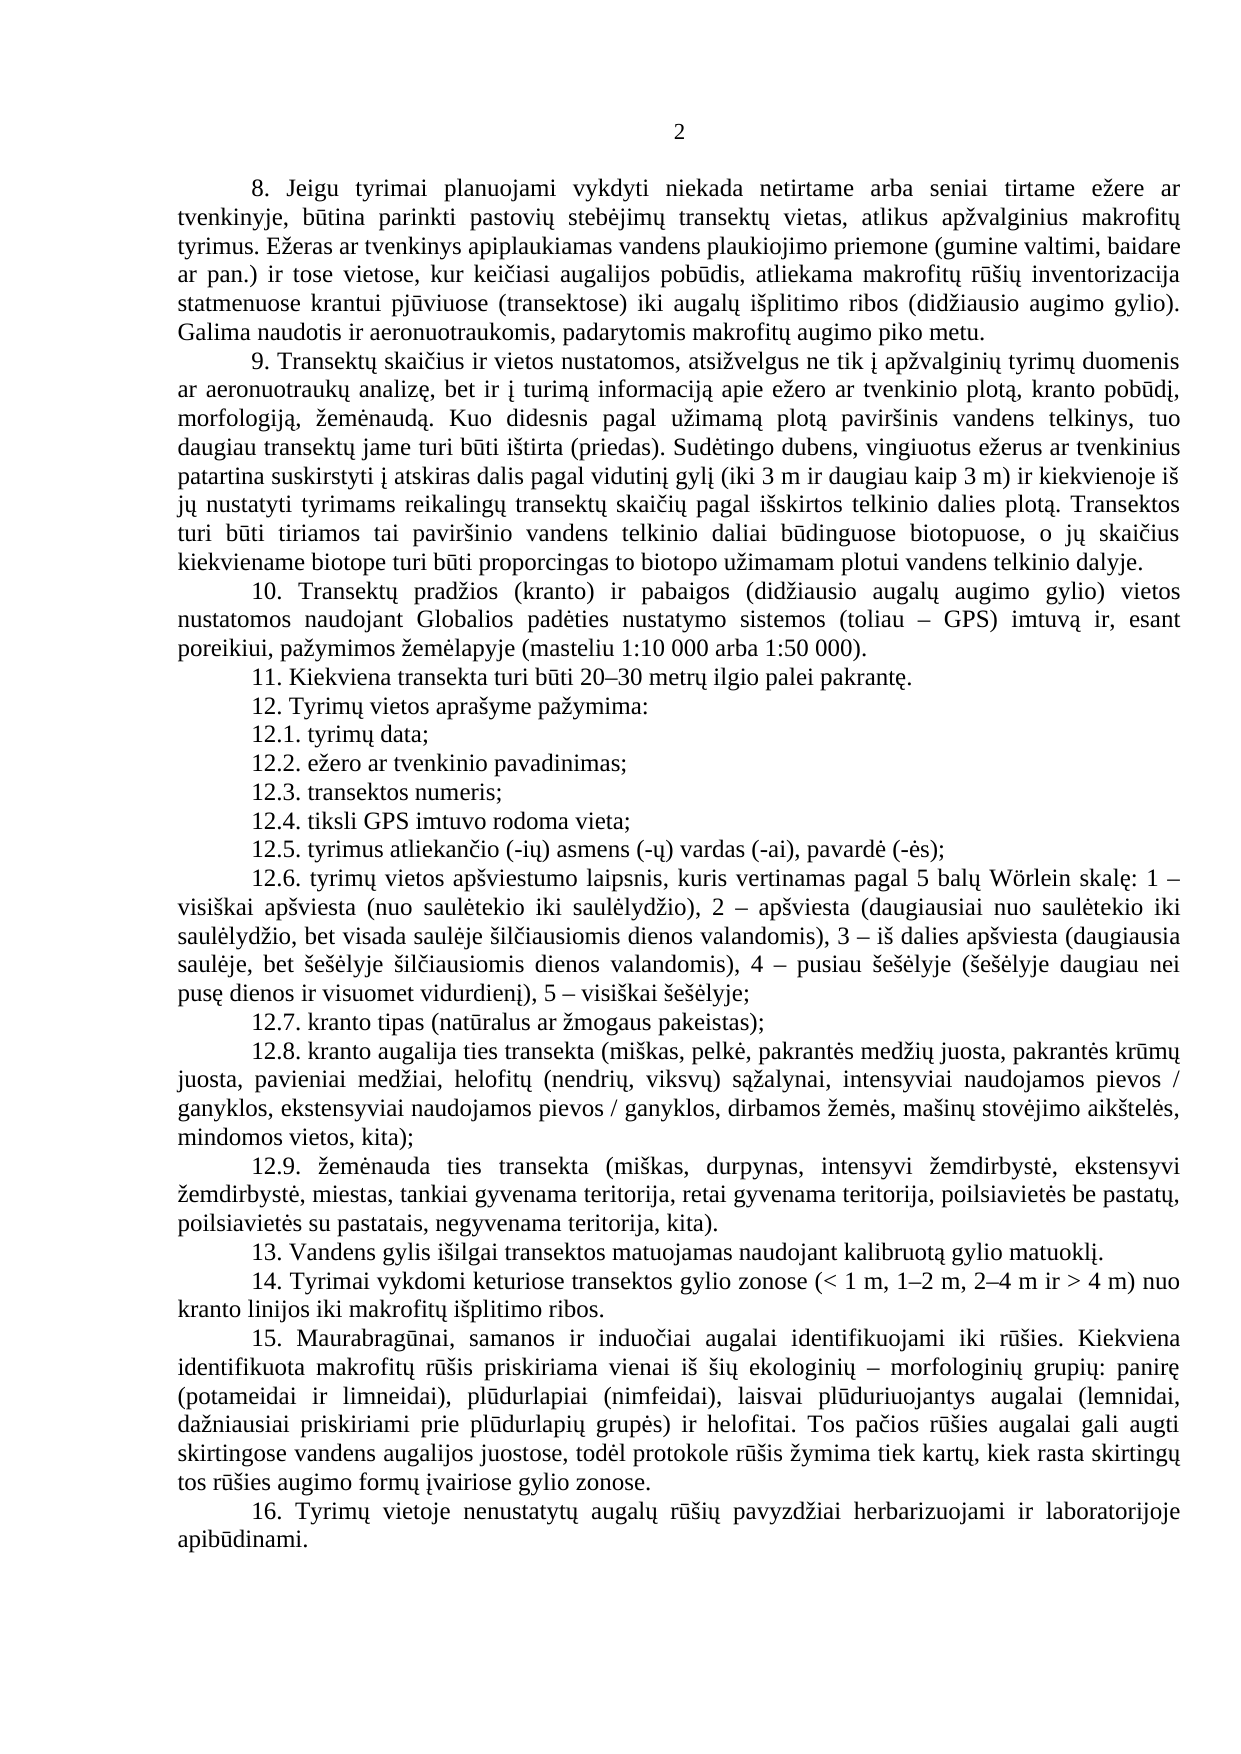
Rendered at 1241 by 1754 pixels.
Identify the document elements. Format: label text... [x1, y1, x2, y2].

text 12.6. tyrimų vietos apšviestumo laipsnis, kuris vertinamas pagal 5 balų Wörlein skalę: 1 – visiškai apšviesta (nuo saulėtekio iki saulėlydžio), 2 – apšviesta (daugiausiai nuo saulėtekio iki saulėlydžio, bet visada saulėje šilčiausiomis dienos valandomis), 3 – iš dalies apšviesta (daugiausia saulėje, bet šešėlyje šilčiausiomis dienos valandomis), 4 – pusiau šešėlyje (šešėlyje daugiau nei pusę dienos ir visuomet vidurdienį), 5 – visiškai šešėlyje; [177, 863, 1181, 1007]
text 12.5. tyrimus atliekančio (-ių) asmens (-ų) vardas (-ai), pavardė (-ės); [177, 834, 1181, 863]
text 8. Jeigu tyrimai planuojami vykdyti niekada netirtame arba seniai tirtame ežere ar tvenkinyje, būtina parinkti pastovių stebėjimų transektų vietas, atlikus apžvalginius makrofitų tyrimus. Ežeras ar tvenkinys apiplaukiamas vandens plaukiojimo priemone (gumine valtimi, baidare ar pan.) ir tose vietose, kur keičiasi augalijos pobūdis, atliekama makrofitų rūšių inventorizacija statmenuose krantui pjūviuose (transektose) iki augalų išplitimo ribos (didžiausio augimo gylio). Galima naudotis ir aeronuotraukomis, padarytomis makrofitų augimo piko metu. [177, 173, 1181, 346]
text 16. Tyrimų vietoje nenustatytų augalų rūšių pavyzdžiai herbarizuojami ir laboratorijoje apibūdinami. [177, 1496, 1181, 1553]
text 12.7. kranto tipas (natūralus ar žmogaus pakeistas); [177, 1007, 1181, 1036]
text 12.9. žemėnauda ties transekta (miškas, durpynas, intensyvi žemdirbystė, ekstensyvi žemdirbystė, miestas, tankiai gyvenama teritorija, retai gyvenama teritorija, poilsiavietės be pastatų, poilsiavietės su pastatais, negyvenama teritorija, kita). [177, 1151, 1181, 1237]
text 12.3. transektos numeris; [177, 777, 1181, 806]
text 12.1. tyrimų data; [177, 719, 1181, 748]
text 12. Tyrimų vietos aprašyme pažymima: [177, 691, 1181, 719]
text 12.2. ežero ar tvenkinio pavadinimas; [177, 748, 1181, 777]
text 12.8. kranto augalija ties transekta (miškas, pelkė, pakrantės medžių juosta, pakrantės krūmų juosta, pavieniai medžiai, helofitų (nendrių, viksvų) sąžalynai, intensyviai naudojamos pievos / ganyklos, ekstensyviai naudojamos pievos / ganyklos, dirbamos žemės, mašinų stovėjimo aikštelės, mindomos vietos, kita); [177, 1036, 1181, 1151]
text 13. Vandens gylis išilgai transektos matuojamas naudojant kalibruotą gylio matuoklį. [177, 1237, 1181, 1266]
text 10. Transektų pradžios (kranto) ir pabaigos (didžiausio augalų augimo gylio) vietos nustatomos naudojant Globalios padėties nustatymo sistemos (toliau – GPS) imtuvą ir, esant poreikiui, pažymimos žemėlapyje (masteliu 1:10 000 arba 1:50 000). [177, 576, 1181, 662]
text 12.4. tiksli GPS imtuvo rodoma vieta; [177, 806, 1181, 834]
text 14. Tyrimai vykdomi keturiose transektos gylio zonose (< 1 m, 1–2 m, 2–4 m ir > 4 m) nuo kranto linijos iki makrofitų išplitimo ribos. [177, 1266, 1181, 1323]
text 11. Kiekviena transekta turi būti 20–30 metrų ilgio palei pakrantę. [177, 662, 1181, 691]
text 15. Maurabragūnai, samanos ir induočiai augalai identifikuojami iki rūšies. Kiekviena identifikuota makrofitų rūšis priskiriama vienai iš šių ekologinių – morfologinių grupių: panirę (potameidai ir limneidai), plūdurlapiai (nimfeidai), laisvai plūduriuojantys augalai (lemnidai, dažniausiai priskiriami prie plūdurlapių grupės) ir helofitai. Tos pačios rūšies augalai gali augti skirtingose vandens augalijos juostose, todėl protokole rūšis žymima tiek kartų, kiek rasta skirtingų tos rūšies augimo formų įvairiose gylio zonose. [177, 1323, 1181, 1496]
text 9. Transektų skaičius ir vietos nustatomos, atsižvelgus ne tik į apžvalginių tyrimų duomenis ar aeronuotraukų analizę, bet ir į turimą informaciją apie ežero ar tvenkinio plotą, kranto pobūdį, morfologiją, žemėnaudą. Kuo didesnis pagal užimamą plotą paviršinis vandens telkinys, tuo daugiau transektų jame turi būti ištirta (priedas). Sudėtingo dubens, vingiuotus ežerus ar tvenkinius patartina suskirstyti į atskiras dalis pagal vidutinį gylį (iki 3 m ir daugiau kaip 3 m) ir kiekvienoje iš jų nustatyti tyrimams reikalingų transektų skaičių pagal išskirtos telkinio dalies plotą. Transektos turi būti tiriamos tai paviršinio vandens telkinio daliai būdinguose biotopuose, o jų skaičius kiekviename biotope turi būti proporcingas to biotopo užimamam plotui vandens telkinio dalyje. [177, 346, 1181, 576]
